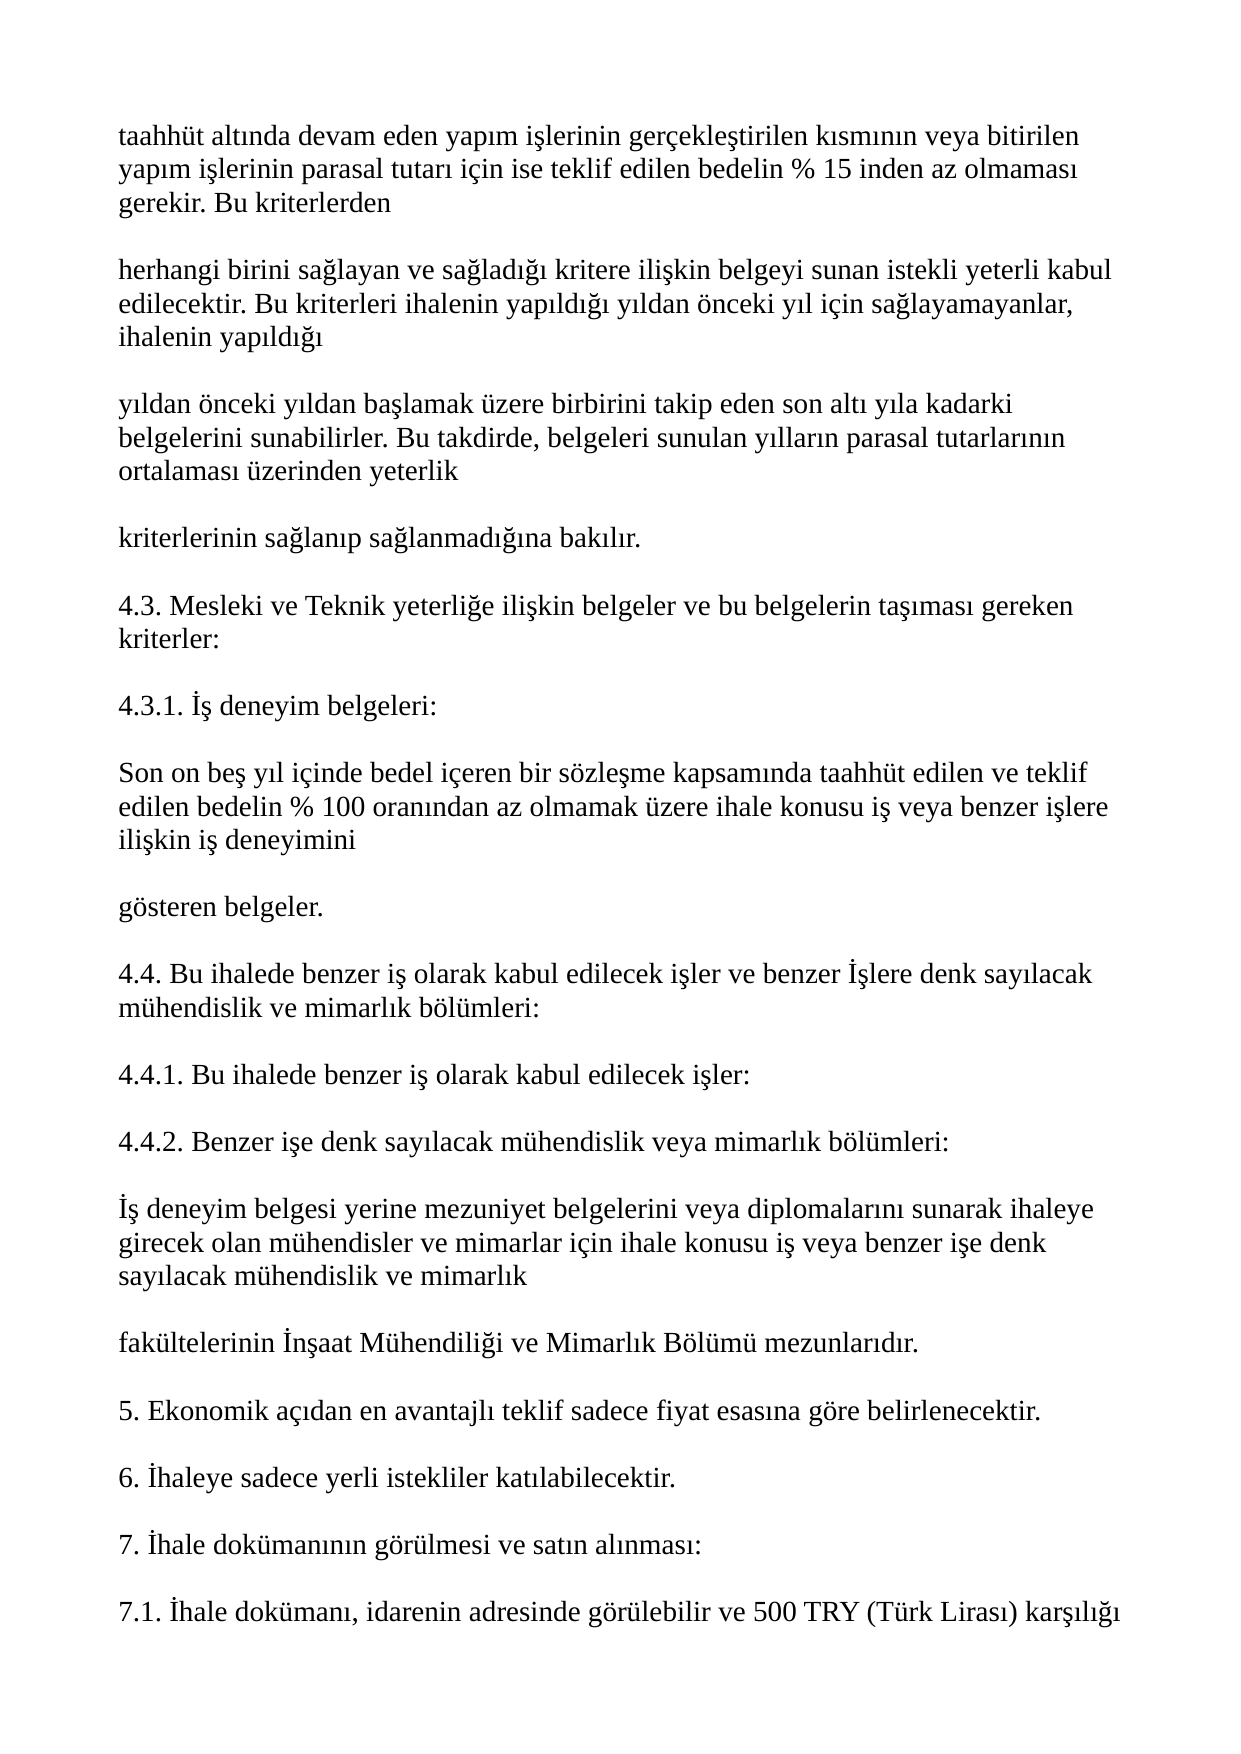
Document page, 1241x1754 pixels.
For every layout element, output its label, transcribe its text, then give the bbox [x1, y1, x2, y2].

text 7.1. İhale dokümanı, idarenin adresinde görülebilir ve 500 TRY (Türk Lirası) karşılığı [118, 1594, 1122, 1627]
text fakültelerinin İnşaat Mühendiliği ve Mimarlık Bölümü mezunlarıdır. [118, 1326, 1122, 1359]
text gösteren belgeler. [118, 889, 1122, 923]
text 6. İhaleye sadece yerli istekliler katılabilecektir. [118, 1460, 1122, 1493]
text kriterlerinin sağlanıp sağlanmadığına bakılır. [118, 521, 1122, 554]
text taahhüt altında devam eden yapım işlerinin gerçekleştirilen kısmının veya bitirilen yapım işlerinin parasal tutarı için ise teklif edilen bedelin % 15 inden az olmaması gerekir. Bu kriterlerden [118, 118, 1122, 219]
text 4.4.2. Benzer işe denk sayılacak mühendislik veya mimarlık bölümleri: [118, 1124, 1122, 1158]
text İş deneyim belgesi yerine mezuniyet belgelerini veya diplomalarını sunarak ihaleye girecek olan mühendisler ve mimarlar için ihale konusu iş veya benzer işe denk sayılacak mühendislik ve mimarlık [118, 1191, 1122, 1292]
text herhangi birini sağlayan ve sağladığı kritere ilişkin belgeyi sunan istekli yeterli kabul edilecektir. Bu kriterleri ihalenin yapıldığı yıldan önceki yıl için sağlayamayanlar, ihalenin yapıldığı [118, 252, 1122, 353]
text 4.4. Bu ihalede benzer iş olarak kabul edilecek işler ve benzer İşlere denk sayılacak mühendislik ve mimarlık bölümleri: [118, 957, 1122, 1024]
text 4.3. Mesleki ve Teknik yeterliğe ilişkin belgeler ve bu belgelerin taşıması gereken kriterler: [118, 588, 1122, 655]
text Son on beş yıl içinde bedel içeren bir sözleşme kapsamında taahhüt edilen ve teklif edilen bedelin % 100 oranından az olmamak üzere ihale konusu iş veya benzer işlere ilişkin iş deneyimini [118, 755, 1122, 856]
text 5. Ekonomik açıdan en avantajlı teklif sadece fiyat esasına göre belirlenecektir. [118, 1393, 1122, 1426]
text 4.3.1. İş deneyim belgeleri: [118, 688, 1122, 722]
text yıldan önceki yıldan başlamak üzere birbirini takip eden son altı yıla kadarki belgelerini sunabilirler. Bu takdirde, belgeleri sunulan yılların parasal tutarlarının ortalaması üzerinden yeterlik [118, 386, 1122, 487]
text 4.4.1. Bu ihalede benzer iş olarak kabul edilecek işler: [118, 1057, 1122, 1091]
text 7. İhale dokümanının görülmesi ve satın alınması: [118, 1527, 1122, 1560]
